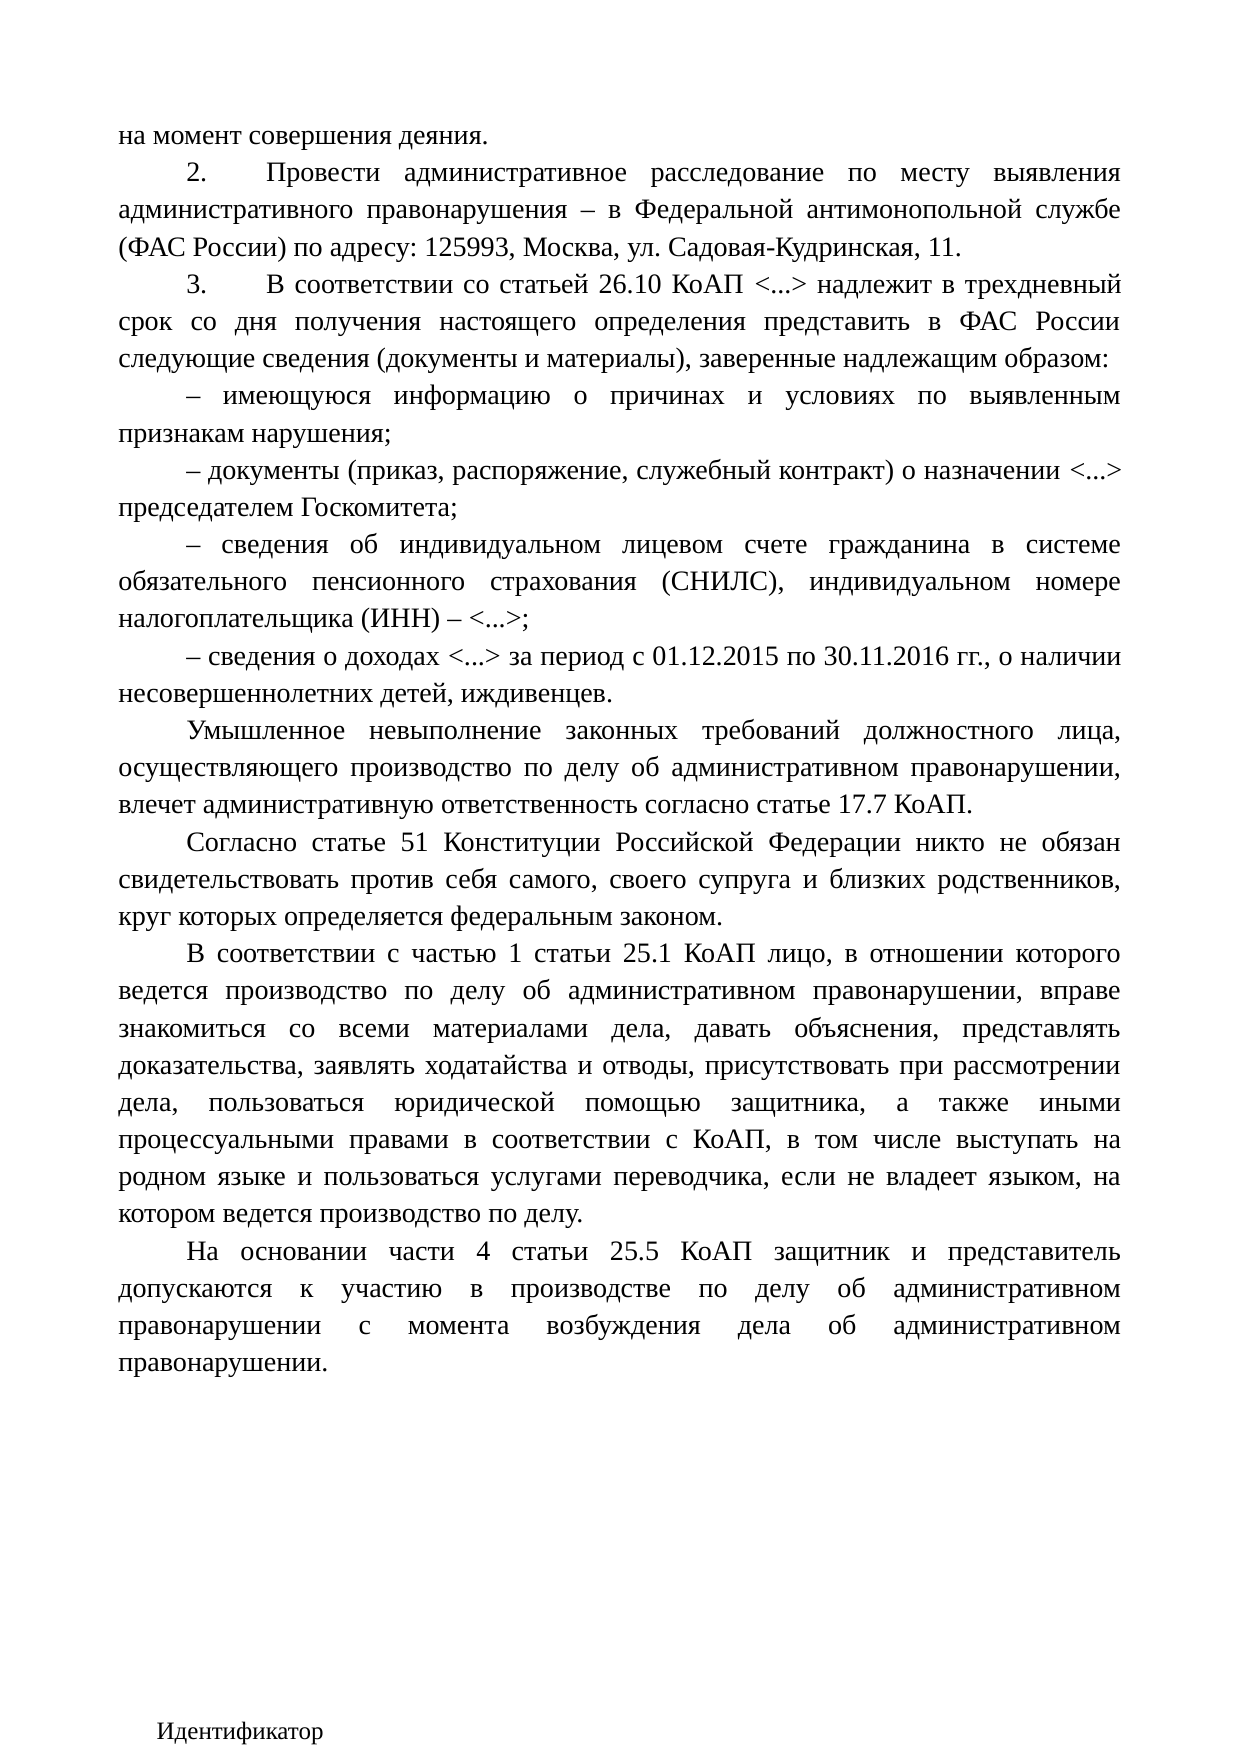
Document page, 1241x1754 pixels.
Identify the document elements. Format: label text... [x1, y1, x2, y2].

text – имеющуюся информацию о причинах и условиях по выявленным признакам нарушения; [118, 378, 1122, 448]
text Умышленное невыполнение законных требований должностного лица, осуществляющего производство по делу об административном правонарушении, влечет административную ответственность согласно статье 17.7 КоАП. [118, 713, 1122, 820]
text – документы (приказ, распоряжение, служебный контракт) о назначении <...> председателем Госкомитета; [118, 453, 1122, 522]
text на момент совершения деяния. [118, 118, 1122, 151]
text На основании части 4 статьи 25.5 КоАП защитник и представитель допускаются к участию в производстве по делу об административном правонарушении с момента возбуждения дела об административном правонарушении. [118, 1234, 1122, 1378]
text В соответствии с частью 1 статьи 25.1 КоАП лицо, в отношении которого ведется производство по делу об административном правонарушении, вправе знакомиться со всеми материалами дела, давать объяснения, представлять доказательства, заявлять ходатайства и отводы, присутствовать при рассмотрении дела, пользоваться юридической помощью защитника, а также иными процессуальными правами в соответствии с КоАП, в том числе выступать на родном языке и пользоваться услугами переводчика, если не владеет языком, на котором ведется производство по делу. [118, 936, 1122, 1229]
text – сведения об индивидуальном лицевом счете гражданина в системе обязательного пенсионного страхования (СНИЛС), индивидуальном номере налогоплательщика (ИНН) – <...>; [118, 527, 1122, 634]
text Согласно статье 51 Конституции Российской Федерации никто не обязан свидетельствовать против себя самого, своего супруга и близких родственников, круг которых определяется федеральным законом. [118, 825, 1122, 931]
text 3. В соответствии со статьей 26.10 КоАП <...> надлежит в трехдневный срок со дня получения настоящего определения представить в ФАС России следующие сведения (документы и материалы), заверенные надлежащим образом: [118, 267, 1122, 374]
text – сведения о доходах <...> за период с 01.12.2015 по 30.11.2016 гг., о наличии несовершеннолетних детей, иждивенцев. [118, 639, 1122, 708]
text 2. Провести административное расследование по месту выявления административного правонарушения – в Федеральной антимонопольной службе (ФАС России) по адресу: 125993, Москва, ул. Садовая-Кудринская, 11. [118, 155, 1122, 262]
